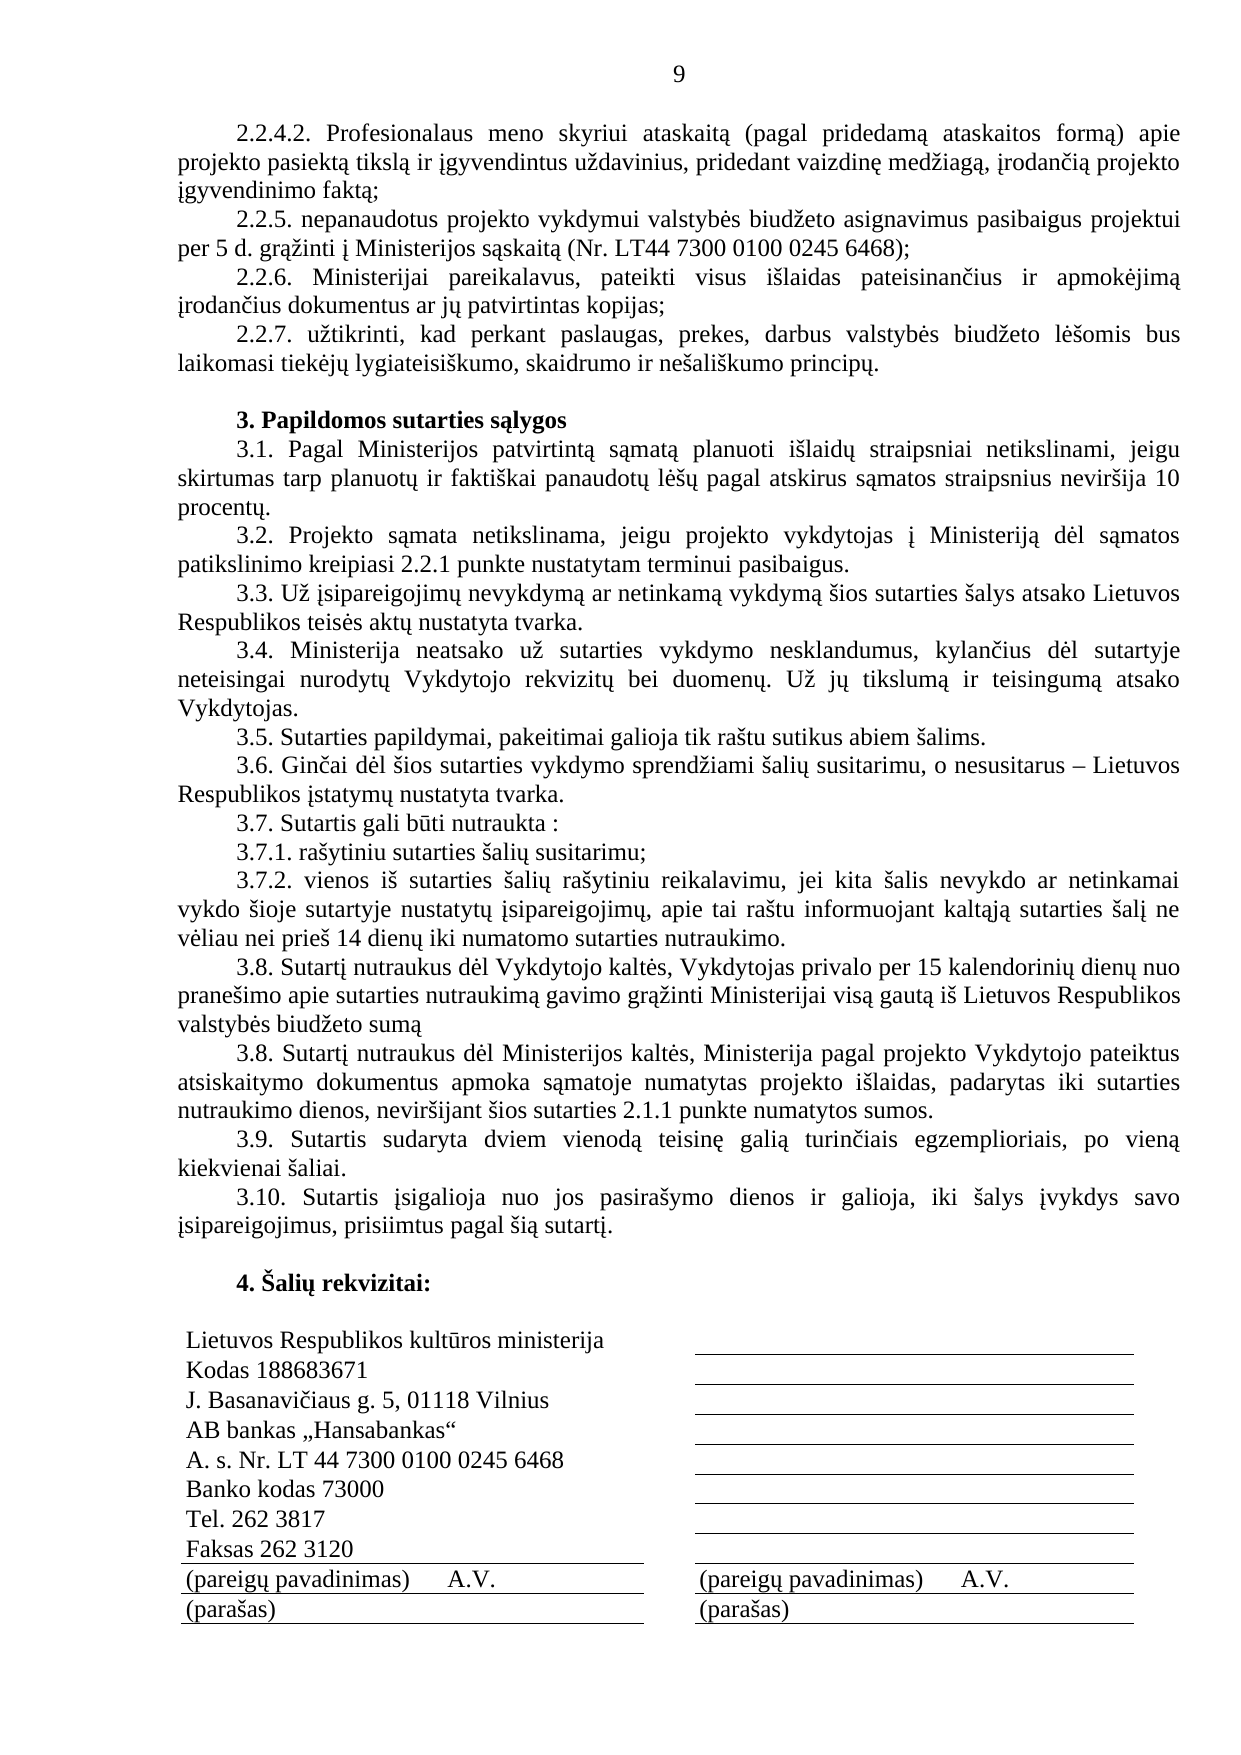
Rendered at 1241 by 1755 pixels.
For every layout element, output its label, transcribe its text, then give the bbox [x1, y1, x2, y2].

table_cell [695, 1355, 1134, 1384]
table_cell [695, 1385, 1134, 1414]
text 2.2.4.2. Profesionalaus meno skyriui ataskaitą (pagal pridedamą ataskaitos formą) apie projekto pasiektą tikslą ir įgyvendintus uždavinius, pridedant vaizdinę medžiagą, įrodančią projekto įgyvendinimo faktą; [177, 118, 1181, 204]
table_cell (parašas) [695, 1594, 1134, 1622]
table_cell Lietuvos Respublikos kultūros ministerija [181, 1326, 644, 1354]
text 4. Šalių rekvizitai: [177, 1268, 1181, 1297]
text 3.3. Už įsipareigojimų nevykdymą ar netinkamą vykdymą šios sutarties šalys atsako Lietuvos Respublikos teisės aktų nustatyta tvarka. [177, 578, 1181, 636]
text 3.10. Sutartis įsigalioja nuo jos pasirašymo dienos ir galioja, iki šalys įvykdys savo įsipareigojimus, prisiimtus pagal šią sutartį. [177, 1182, 1181, 1239]
table_cell AB bankas „Hansabankas“ [181, 1414, 644, 1444]
table_cell [695, 1445, 1134, 1473]
text 3.1. Pagal Ministerijos patvirtintą sąmatą planuoti išlaidų straipsniai netikslinami, jeigu skirtumas tarp planuotų ir faktiškai panaudotų lėšų pagal atskirus sąmatos straipsnius neviršija 10 procentų. [177, 434, 1181, 521]
table_header [644, 1297, 695, 1326]
text 3.7. Sutartis gali būti nutraukta : [177, 808, 1181, 837]
table_cell Faksas 262 3120 [181, 1533, 644, 1563]
text 3.2. Projekto sąmata netikslinama, jeigu projekto vykdytojas į Ministeriją dėl sąmatos patikslinimo kreipiasi 2.2.1 punkte nustatytam terminui pasibaigus. [177, 521, 1181, 578]
text 3.8. Sutartį nutraukus dėl Vykdytojo kaltės, Vykdytojas privalo per 15 kalendorinių dienų nuo pranešimo apie sutarties nutraukimą gavimo grąžinti Ministerijai visą gautą iš Lietuvos Respublikos valstybės biudžeto sumą [177, 952, 1181, 1038]
table_cell [644, 1414, 695, 1444]
table_cell [644, 1593, 695, 1622]
text 3. Papildomos sutarties sąlygos [177, 406, 1181, 434]
table_cell Tel. 262 3817 [181, 1503, 644, 1533]
table_cell Banko kodas 73000 [181, 1474, 644, 1503]
table_cell (pareigų pavadinimas) A.V. [695, 1564, 1134, 1593]
table_cell [644, 1503, 695, 1533]
table_cell [695, 1534, 1134, 1563]
text 2.2.7. užtikrinti, kad perkant paslaugas, prekes, darbus valstybės biudžeto lėšomis bus laikomasi tiekėjų lygiateisiškumo, skaidrumo ir nešališkumo principų. [177, 319, 1181, 377]
text 3.7.1. rašytiniu sutarties šalių susitarimu; [177, 837, 1181, 866]
table_header [695, 1297, 1134, 1326]
text 3.9. Sutartis sudaryta dviem vienodą teisinę galią turinčiais egzemplioriais, po vieną kiekvienai šaliai. [177, 1124, 1181, 1182]
table_cell A. s. Nr. LT 44 7300 0100 0245 6468 [181, 1444, 644, 1473]
table_cell [644, 1444, 695, 1473]
table_cell J. Basanavičiaus g. 5, 01118 Vilnius [181, 1384, 644, 1414]
table_cell [644, 1474, 695, 1503]
text 3.8. Sutartį nutraukus dėl Ministerijos kaltės, Ministerija pagal projekto Vykdytojo pateiktus atsiskaitymo dokumentus apmoka sąmatoje numatytas projekto išlaidas, padarytas iki sutarties nutraukimo dienos, neviršijant šios sutarties 2.1.1 punkte numatytos sumos. [177, 1038, 1181, 1124]
table_cell [644, 1326, 695, 1354]
text 3.6. Ginčai dėl šios sutarties vykdymo sprendžiami šalių susitarimu, o nesusitarus – Lietuvos Respublikos įstatymų nustatyta tvarka. [177, 751, 1181, 808]
text 3.4. Ministerija neatsako už sutarties vykdymo nesklandumus, kylančius dėl sutartyje neteisingai nurodytų Vykdytojo rekvizitų bei duomenų. Už jų tikslumą ir teisingumą atsako Vykdytojas. [177, 636, 1181, 722]
table_cell [644, 1533, 695, 1563]
text 3.7.2. vienos iš sutarties šalių rašytiniu reikalavimu, jei kita šalis nevykdo ar netinkamai vykdo šioje sutartyje nustatytų įsipareigojimų, apie tai raštu informuojant kaltąją sutarties šalį ne vėliau nei prieš 14 dienų iki numatomo sutarties nutraukimo. [177, 866, 1181, 952]
table_cell [695, 1415, 1134, 1444]
text 2.2.5. nepanaudotus projekto vykdymui valstybės biudžeto asignavimus pasibaigus projektui per 5 d. grąžinti į Ministerijos sąskaitą (Nr. LT44 7300 0100 0245 6468); [177, 204, 1181, 262]
table_cell [644, 1354, 695, 1384]
text 3.5. Sutarties papildymai, pakeitimai galioja tik raštu sutikus abiem šalims. [177, 722, 1181, 751]
table_cell [695, 1326, 1134, 1354]
table_cell (parašas) [181, 1594, 644, 1622]
table_cell [644, 1563, 695, 1593]
table_cell (pareigų pavadinimas) A.V. [181, 1564, 644, 1593]
table_cell Kodas 188683671 [181, 1354, 644, 1384]
table_cell [695, 1504, 1134, 1533]
table_cell [695, 1475, 1134, 1503]
table_header [181, 1297, 644, 1326]
table_cell [644, 1384, 695, 1414]
text 2.2.6. Ministerijai pareikalavus, pateikti visus išlaidas pateisinančius ir apmokėjimą įrodančius dokumentus ar jų patvirtintas kopijas; [177, 262, 1181, 319]
